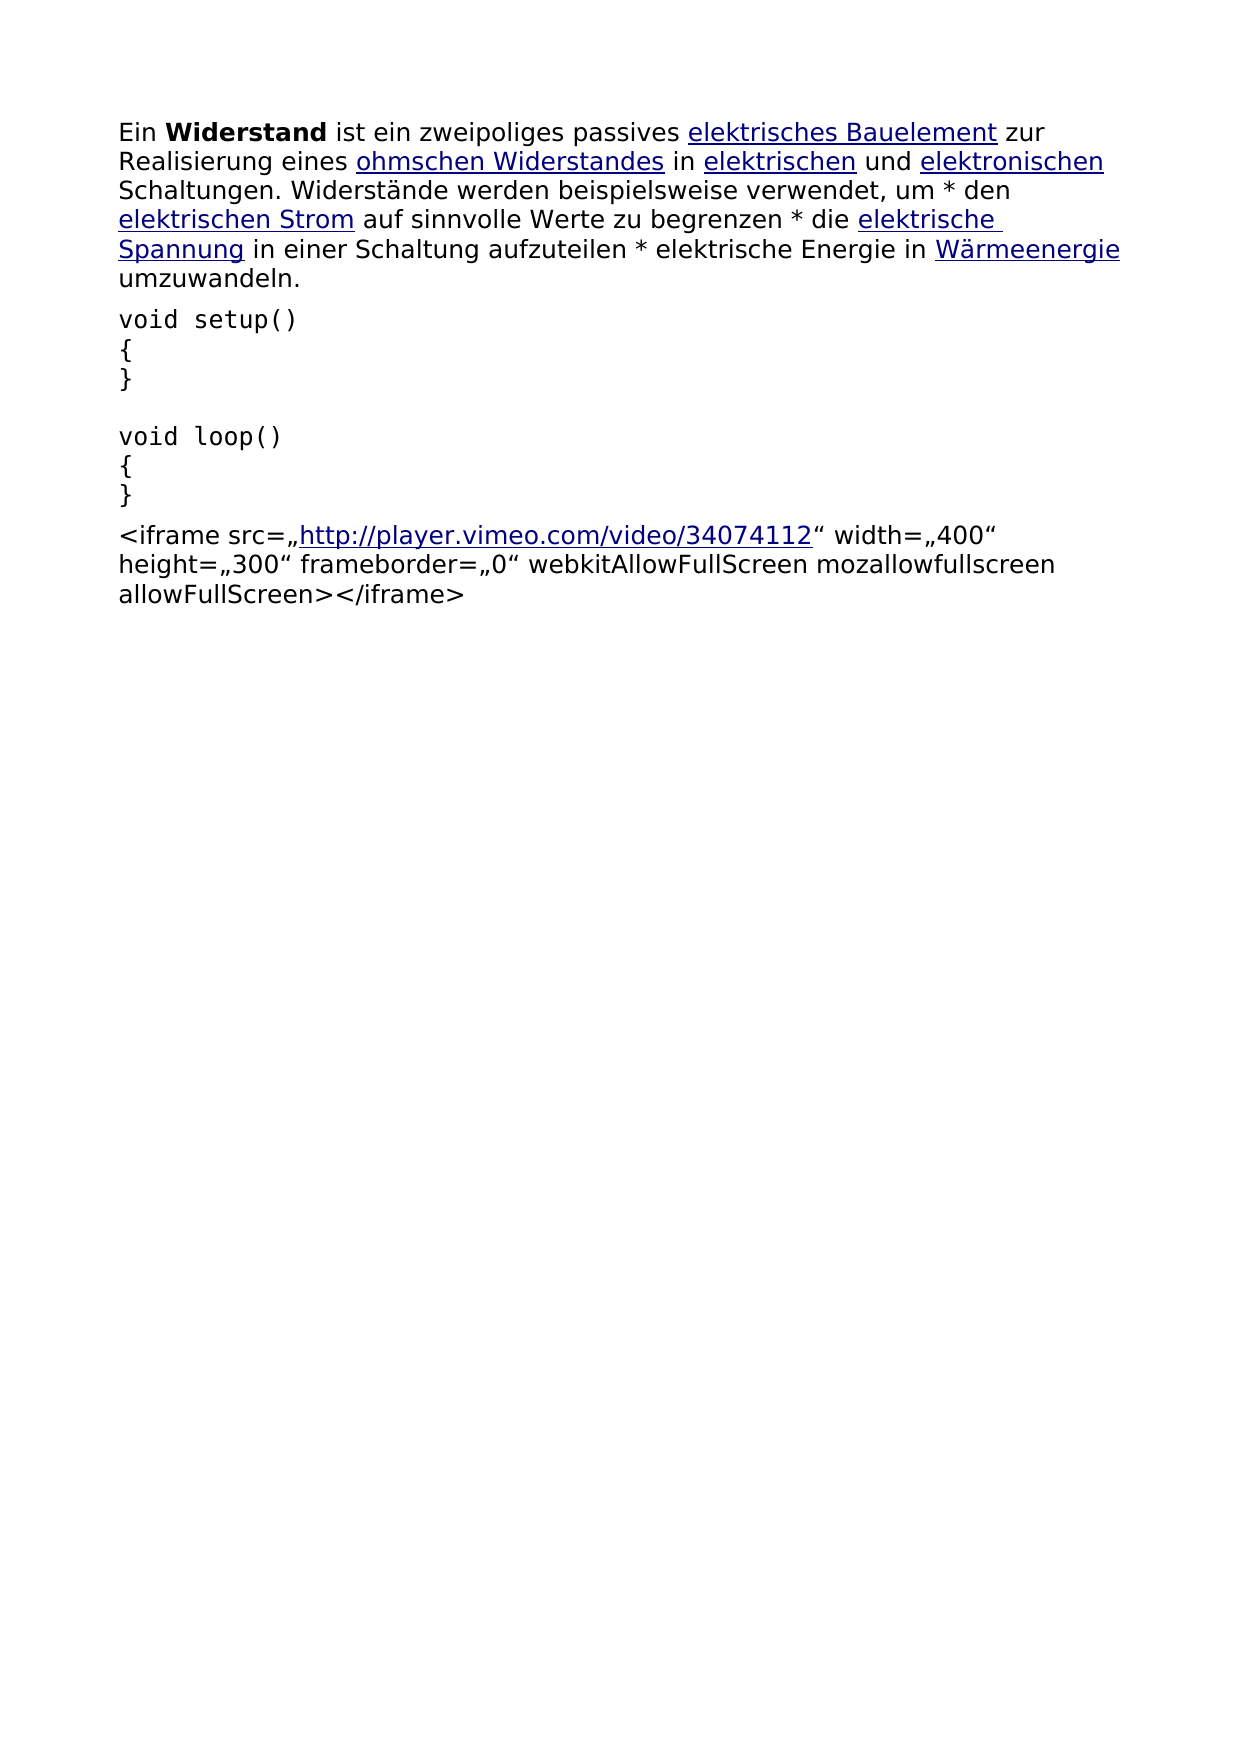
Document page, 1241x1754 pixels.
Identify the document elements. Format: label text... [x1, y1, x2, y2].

text void setup() { } void loop() { } [118, 306, 1122, 510]
text Ein Widerstand ist ein zweipoliges passives elektrisches Bauelement zur Realisierung eines ohmschen Widerstandes in elektrischen und elektronischen Schaltungen. Widerstände werden beispielsweise verwendet, um * den elektrischen Strom auf sinnvolle Werte zu begrenzen * die elektrische Spannung in einer Schaltung aufzuteilen * elektrische Energie in Wärmeenergie umzuwandeln. [118, 118, 1122, 293]
text <iframe src=„http://player.vimeo.com/video/34074112“ width=„400“ height=„300“ frameborder=„0“ webkitAllowFullScreen mozallowfullscreen allowFullScreen></iframe> [118, 522, 1122, 609]
